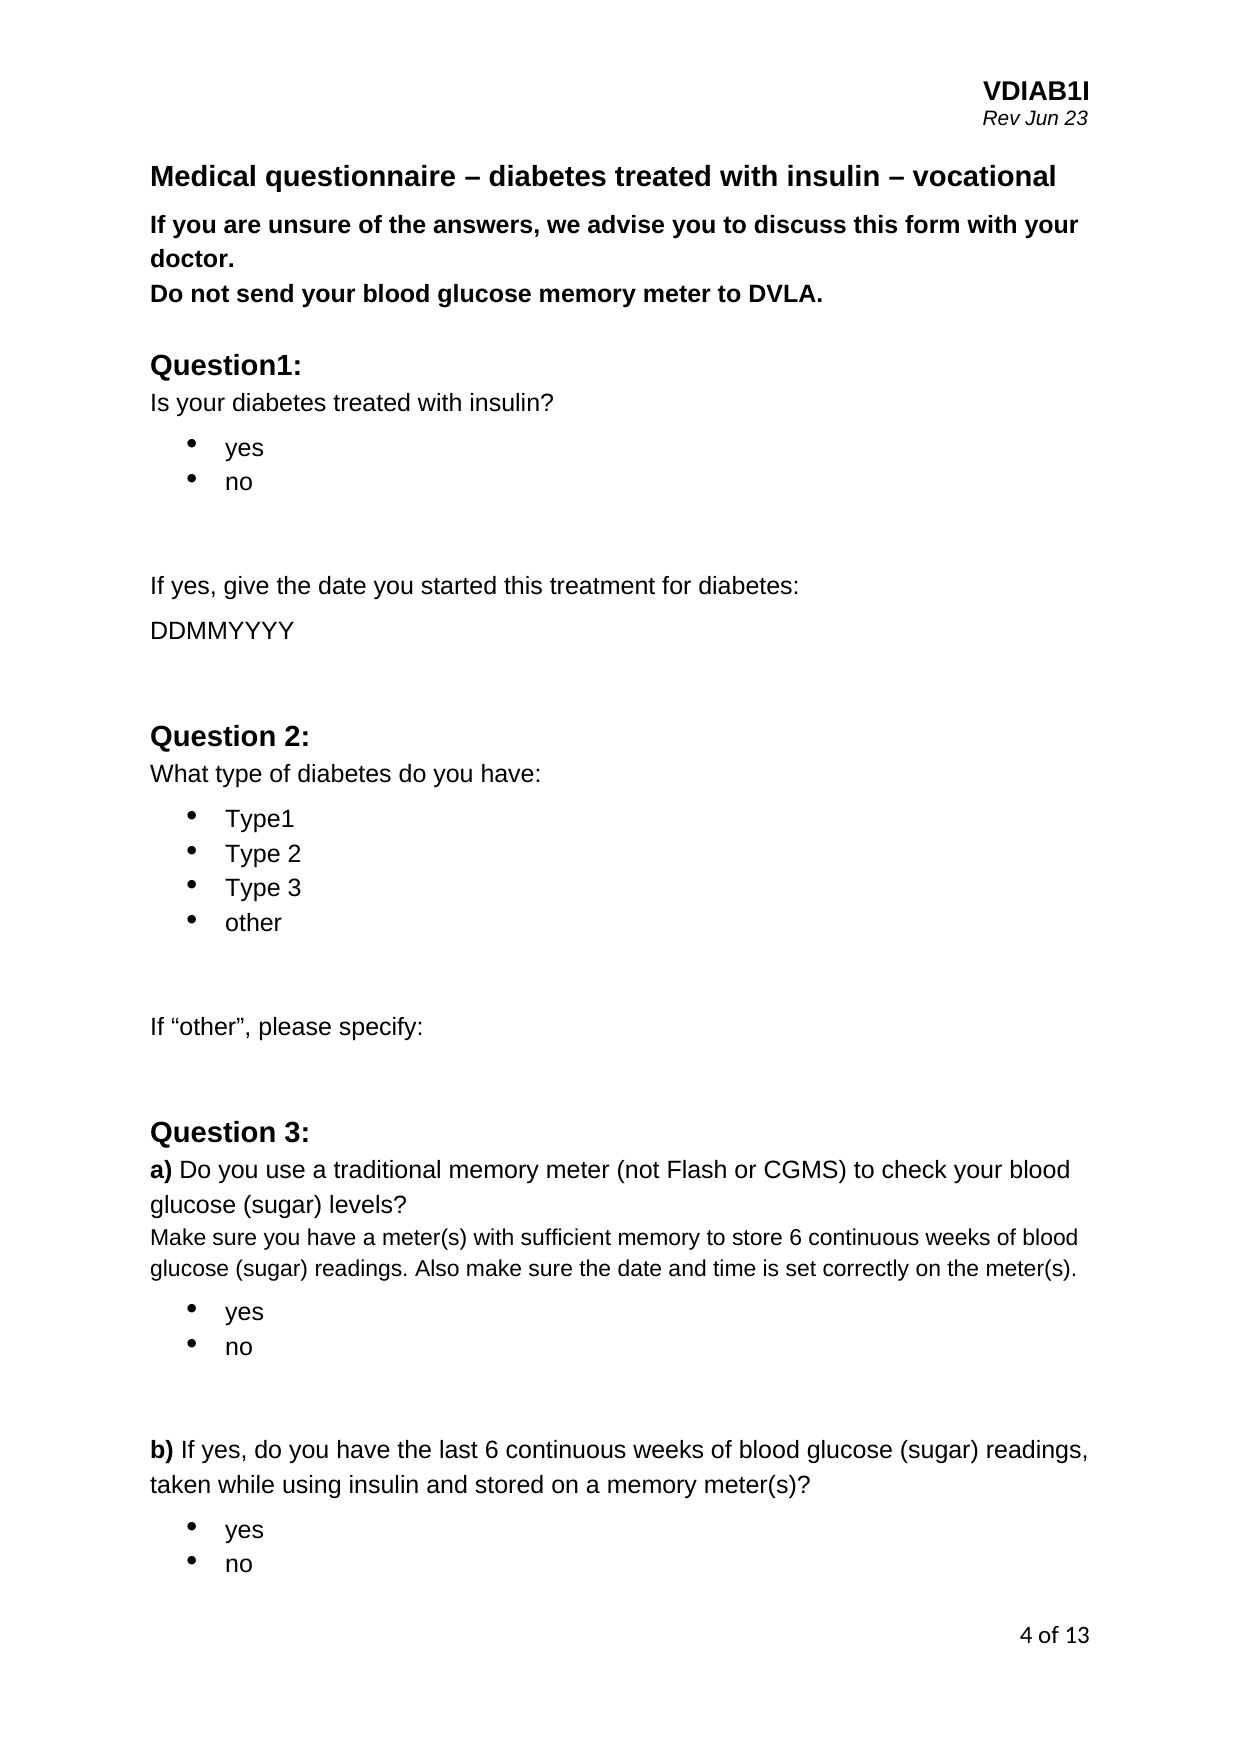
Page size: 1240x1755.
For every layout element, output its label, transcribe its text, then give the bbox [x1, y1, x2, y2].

list no [187, 1549, 1089, 1578]
text If “other”, please specify: [150, 1011, 1089, 1040]
list no [187, 467, 1089, 496]
list yes [187, 1514, 1089, 1543]
text DDMMYYYY [150, 616, 1089, 644]
text Medical questionnaire – diabetes treated with insulin – vocational [150, 159, 1089, 192]
text If yes, give the date you started this treatment for diabetes: [150, 571, 1089, 599]
text Question 3: [150, 1115, 1089, 1148]
list yes [187, 433, 1089, 461]
text b) If yes, do you have the last 6 continuous weeks of blood glucose (sugar) readings, taken while using insulin and stored on a memory meter(s)? [150, 1435, 1089, 1498]
text Question 2: [150, 719, 1089, 753]
text What type of diabetes do you have: [150, 759, 1089, 788]
text Do not send your blood glucose memory meter to DVLA. [150, 278, 1089, 307]
text a) Do you use a traditional memory meter (not Flash or CGMS) to check your blood glucose (sugar) levels? Make sure you have a meter(s) with sufficient memory to store 6 continuous weeks of blood glucose (sugar) readings. Also make sure the date and time is set correctly on the meter(s). [150, 1155, 1089, 1281]
text Question1: [150, 347, 1089, 381]
list Type1 [187, 804, 1089, 833]
list yes [187, 1297, 1089, 1326]
list Type 2 [187, 839, 1089, 868]
list Type 3 [187, 873, 1089, 902]
text If you are unsure of the answers, we advise you to discuss this form with your doctor. [150, 209, 1089, 273]
text Is your diabetes treated with insulin? [150, 388, 1089, 416]
list no [187, 1332, 1089, 1361]
list other [187, 908, 1089, 937]
